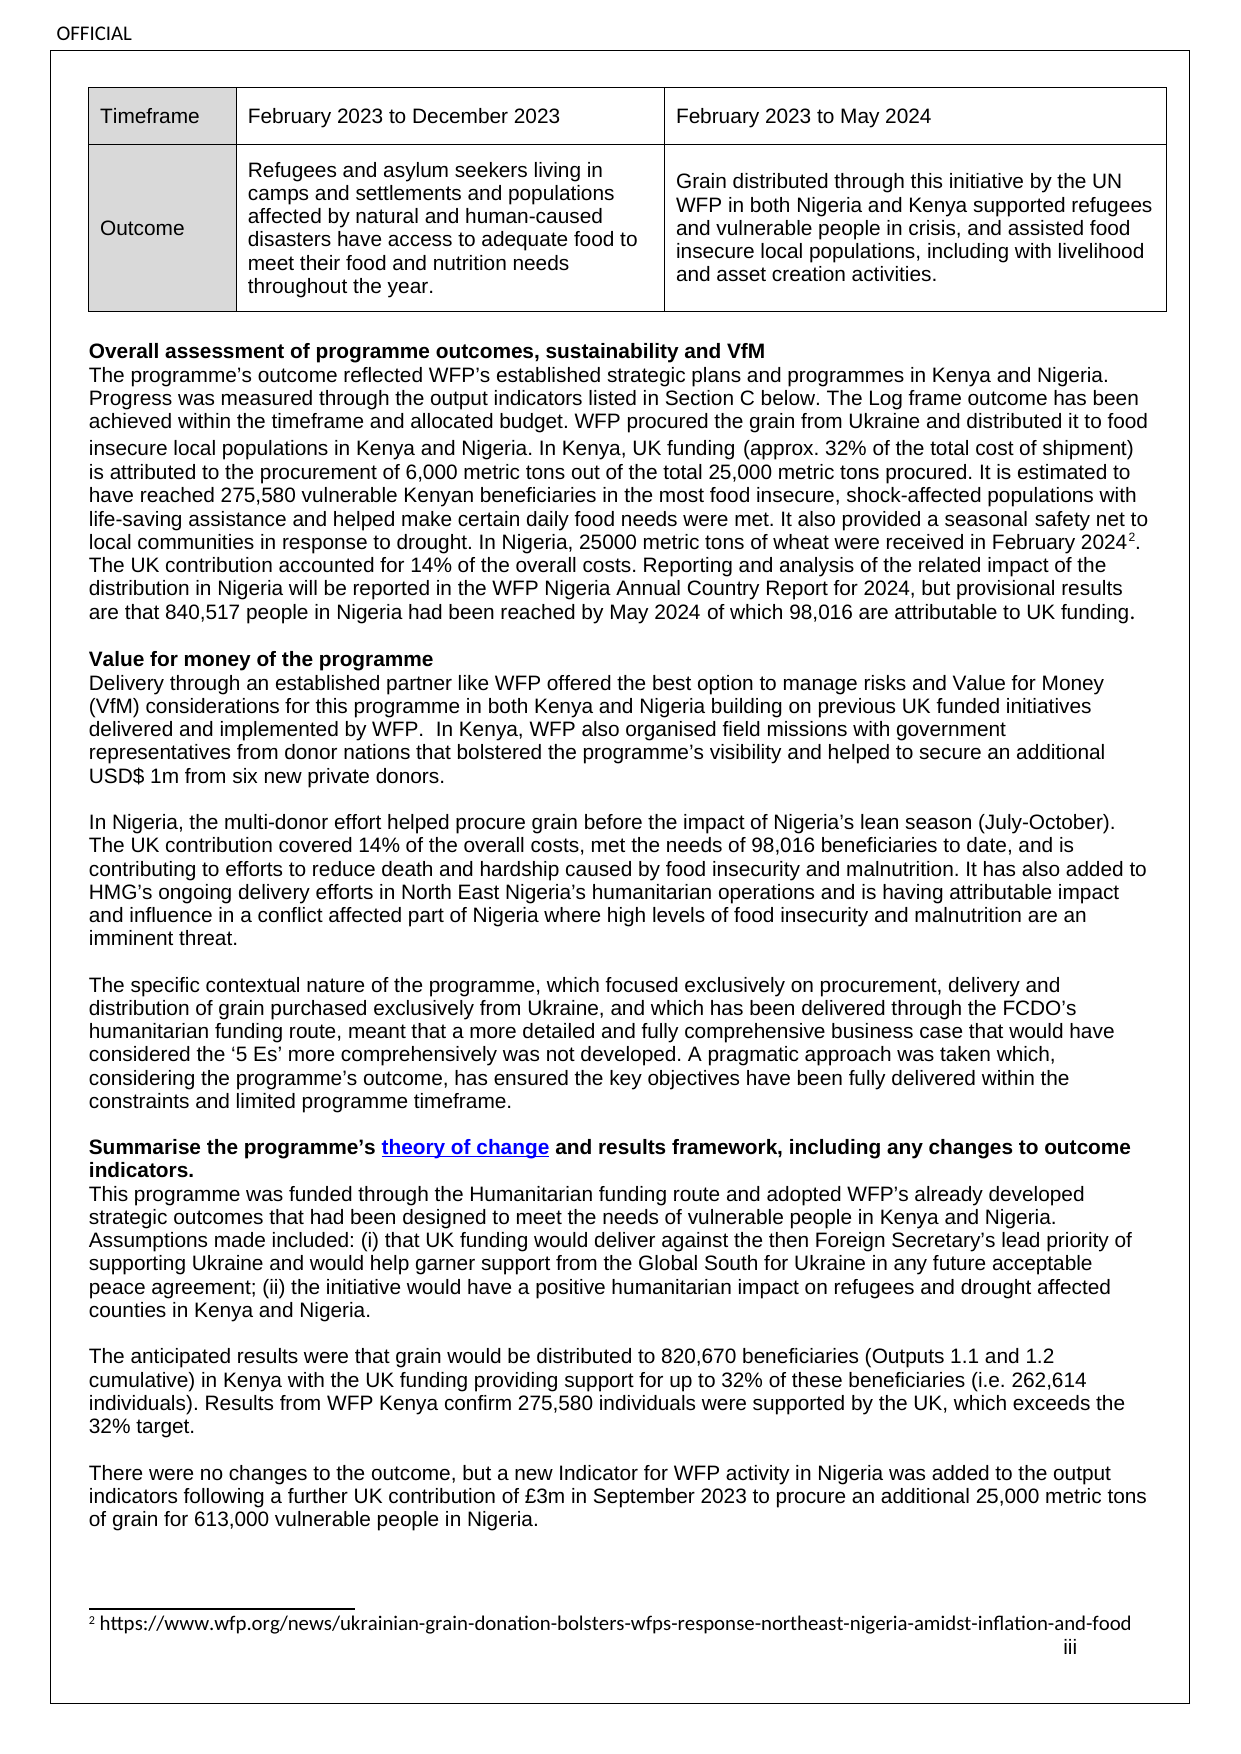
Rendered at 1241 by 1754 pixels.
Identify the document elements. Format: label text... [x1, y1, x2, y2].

text The specific contextual nature of the programme, which focused exclusively on procurement, delivery and distribution of grain purchased exclusively from Ukraine, and which has been delivered through the FCDO’s humanitarian funding route, meant that a more detailed and fully comprehensive business case that would have considered the ‘5 Es’ more comprehensively was not developed. A pragmatic approach was taken which, considering the programme’s outcome, has ensured the key objectives have been fully delivered within the constraints and limited programme timeframe. [89, 973, 1152, 1113]
table_cell Refugees and asylum seekers living in camps and settlements and populations affected by natural and human-caused disasters have access to adequate food to meet their food and nutrition needs throughout the year. [237, 145, 664, 311]
text This programme was funded through the Humanitarian funding route and adopted WFP’s already developed strategic outcomes that had been designed to meet the needs of vulnerable people in Kenya and Nigeria. Assumptions made included: (i) that UK funding would deliver against the then Foreign Secretary’s lead priority of supporting Ukraine and would help garner support from the Global South for Ukraine in any future acceptable peace agreement; (ii) the initiative would have a positive humanitarian impact on refugees and drought affected counties in Kenya and Nigeria. [89, 1182, 1152, 1322]
text Value for money of the programme [89, 648, 1152, 671]
table_cell Grain distributed through this initiative by the UN WFP in both Nigeria and Kenya supported refugees and vulnerable people in crisis, and assisted food insecure local populations, including with livelihood and asset creation activities. [665, 145, 1166, 311]
text The programme’s outcome reflected WFP’s established strategic plans and programmes in Kenya and Nigeria. Progress was measured through the output indicators listed in Section C below. The Log frame outcome has been achieved within the timeframe and allocated budget. WFP procured the grain from Ukraine and distributed it to food insecure local populations in Kenya and Nigeria. In Kenya, UK funding (approx. 32% of the total cost of shipment) is attributed to the procurement of 6,000 metric tons out of the total 25,000 metric tons procured. It is estimated to have reached 275,580 vulnerable Kenyan beneficiaries in the most food insecure, shock-affected populations with life-saving assistance and helped make certain daily food needs were met. It also provided a seasonal safety net to local communities in response to drought. In Nigeria, 25000 metric tons of wheat were received in February 2024. The UK contribution accounted for 14% of the overall costs. Reporting and analysis of the related impact of the distribution in Nigeria will be reported in the WFP Nigeria Annual Country Report for 2024, but provisional results are that 840,517 people in Nigeria had been reached by May 2024 of which 98,016 are attributable to UK funding. [89, 363, 1152, 625]
text In Nigeria, the multi-donor effort helped procure grain before the impact of Nigeria’s lean season (July-October). The UK contribution covered 14% of the overall costs, met the needs of 98,016 beneficiaries to date, and is contributing to efforts to reduce death and hardship caused by food insecurity and malnutrition. It has also added to HMG’s ongoing delivery efforts in North East Nigeria’s humanitarian operations and is having attributable impact and influence in a conflict affected part of Nigeria where high levels of food insecurity and malnutrition are an imminent threat. [89, 811, 1152, 950]
text Delivery through an established partner like WFP offered the best option to manage risks and Value for Money (VfM) considerations for this programme in both Kenya and Nigeria building on previous UK funded initiatives delivered and implemented by WFP. In Kenya, WFP also organised field missions with government representatives from donor nations that bolstered the programme’s visibility and helped to secure an additional USD$ 1m from six new private donors. [89, 671, 1152, 787]
table_cell February 2023 to December 2023 [237, 88, 664, 144]
table_cell Outcome [89, 145, 236, 311]
text https://www.wfp.org/news/ukrainian-grain-donation-bolsters-wfps-response-northeast-nigeria-amidst-inflation-and-food [89, 1615, 1152, 1636]
text There were no changes to the outcome, but a new Indicator for WFP activity in Nigeria was added to the output indicators following a further UK contribution of £3m in September 2023 to procure an additional 25,000 metric tons of grain for 613,000 vulnerable people in Nigeria. [89, 1461, 1152, 1531]
text Overall assessment of programme outcomes, sustainability and VfM [89, 340, 1152, 363]
table_cell Timeframe [89, 88, 236, 144]
text Summarise the programme’s theory of change and results framework, including any changes to outcome indicators. [89, 1136, 1152, 1182]
text The anticipated results were that grain would be distributed to 820,670 beneficiaries (Outputs 1.1 and 1.2 cumulative) in Kenya with the UK funding providing support for up to 32% of these beneficiaries (i.e. 262,614 individuals). Results from WFP Kenya confirm 275,580 individuals were supported by the UK, which exceeds the 32% target. [89, 1345, 1152, 1438]
table_cell February 2023 to May 2024 [665, 88, 1166, 144]
